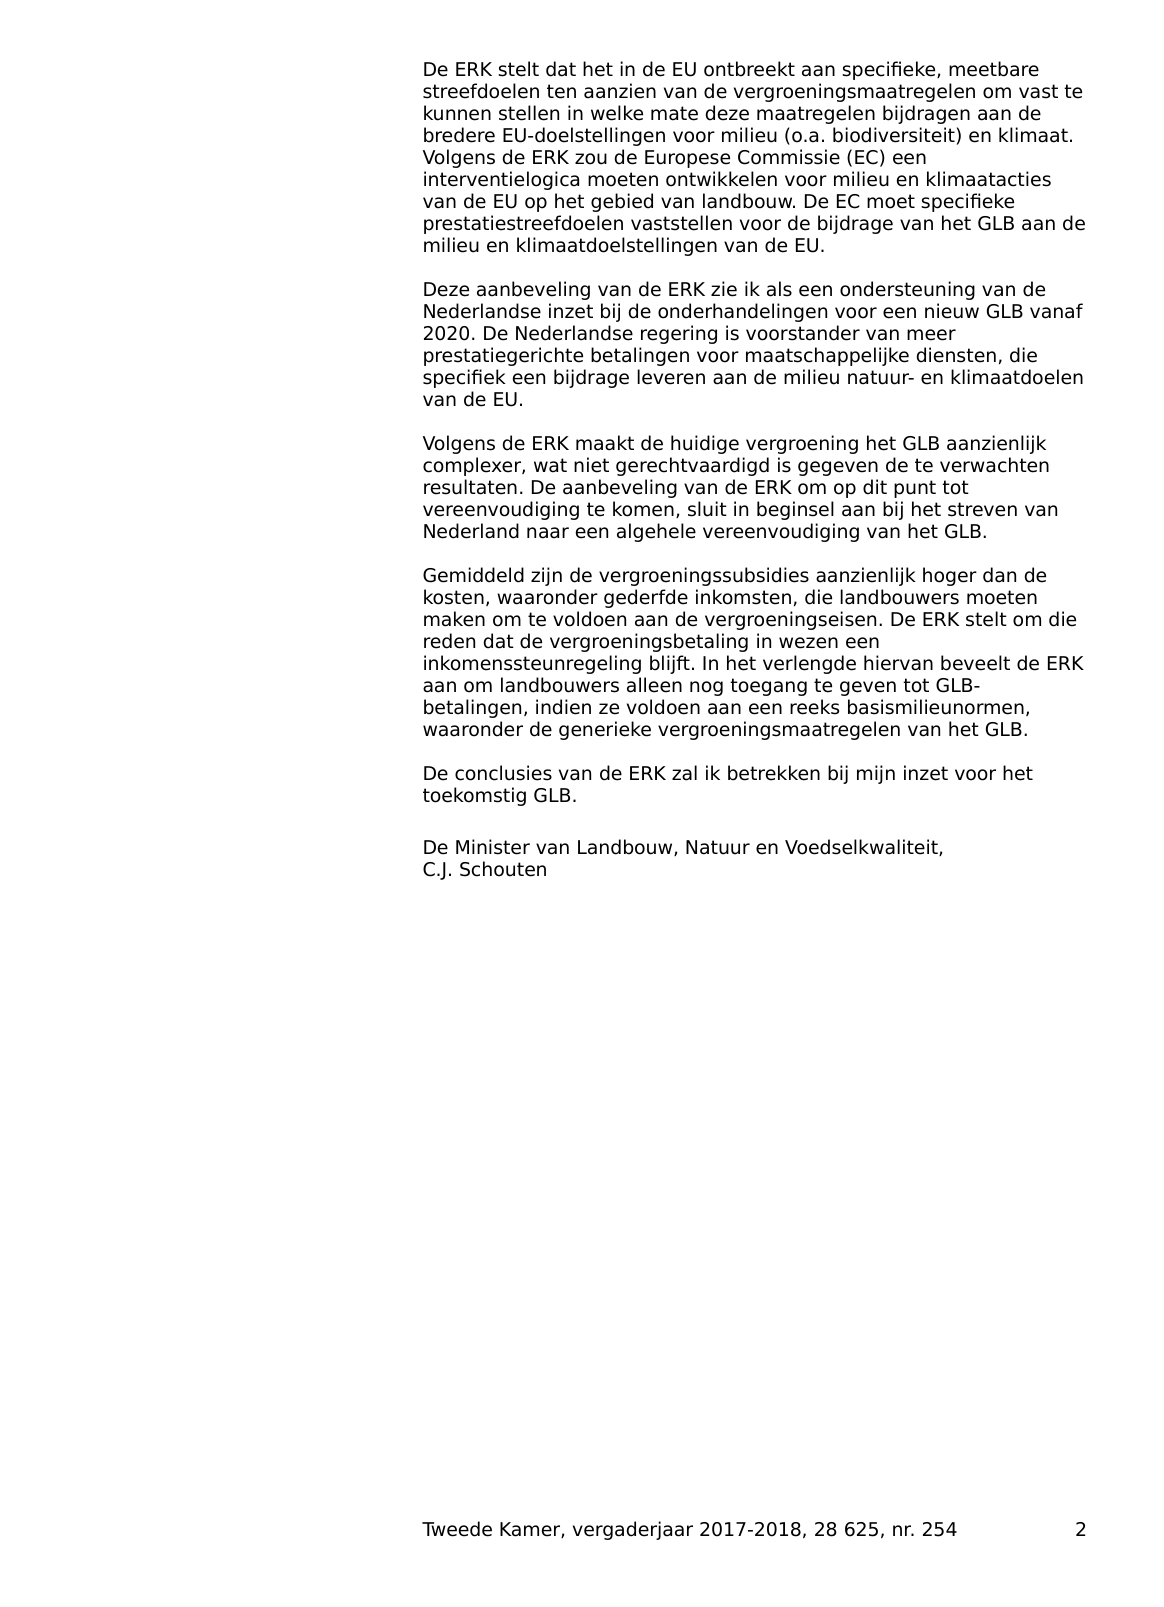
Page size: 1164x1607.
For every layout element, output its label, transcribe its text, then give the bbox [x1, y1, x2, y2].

text De Minister van Landbouw, Natuur en Voedselkwaliteit, C.J. Schouten [422, 837, 1087, 881]
text Deze aanbeveling van de ERK zie ik als een ondersteuning van de Nederlandse inzet bij de onderhandelingen voor een nieuw GLB vanaf 2020. De Nederlandse regering is voorstander van meer prestatiegerichte betalingen voor maatschappelijke diensten, die specifiek een bijdrage leveren aan de milieu natuur- en klimaatdoelen van de EU. [422, 279, 1087, 411]
text Volgens de ERK maakt de huidige vergroening het GLB aanzienlijk complexer, wat niet gerechtvaardigd is gegeven de te verwachten resultaten. De aanbeveling van de ERK om op dit punt tot vereenvoudiging te komen, sluit in beginsel aan bij het streven van Nederland naar een algehele vereenvoudiging van het GLB. [422, 433, 1087, 543]
text De ERK stelt dat het in de EU ontbreekt aan specifieke, meetbare streefdoelen ten aanzien van de vergroeningsmaatregelen om vast te kunnen stellen in welke mate deze maatregelen bijdragen aan de bredere EU-doelstellingen voor milieu (o.a. biodiversiteit) en klimaat. Volgens de ERK zou de Europese Commissie (EC) een interventielogica moeten ontwikkelen voor milieu en klimaatacties van de EU op het gebied van landbouw. De EC moet specifieke prestatiestreefdoelen vaststellen voor de bijdrage van het GLB aan de milieu en klimaatdoelstellingen van de EU. [422, 59, 1087, 257]
text De conclusies van de ERK zal ik betrekken bij mijn inzet voor het toekomstig GLB. [422, 763, 1087, 807]
text Gemiddeld zijn de vergroeningssubsidies aanzienlijk hoger dan de kosten, waaronder gederfde inkomsten, die landbouwers moeten maken om te voldoen aan de vergroeningseisen. De ERK stelt om die reden dat de vergroeningsbetaling in wezen een inkomenssteunregeling blijft. In het verlengde hiervan beveelt de ERK aan om landbouwers alleen nog toegang te geven tot GLB-betalingen, indien ze voldoen aan een reeks basismilieunormen, waaronder de generieke vergroeningsmaatregelen van het GLB. [422, 565, 1087, 741]
